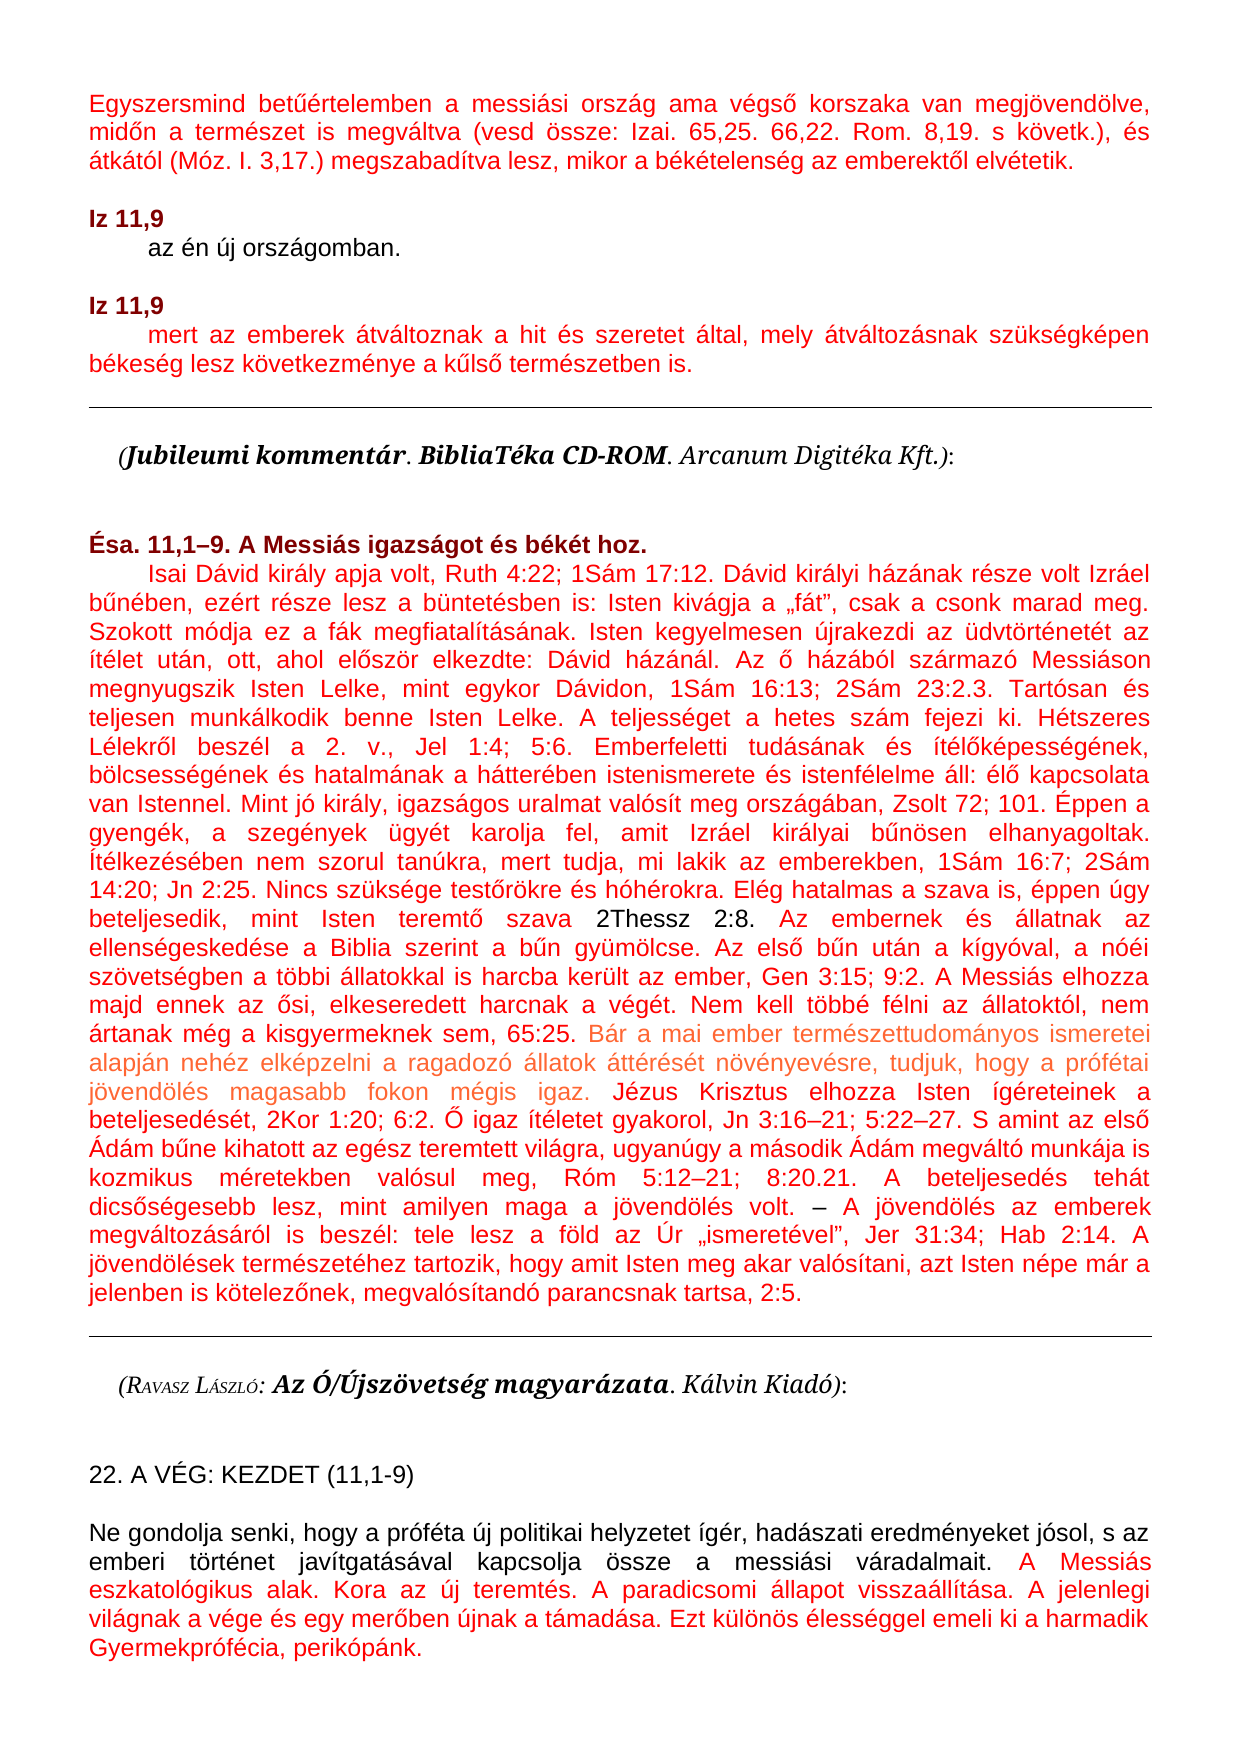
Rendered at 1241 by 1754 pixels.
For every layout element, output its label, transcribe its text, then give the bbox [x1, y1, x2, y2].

text (Jubileumi kommentár. BibliaTéka CD-ROM. Arcanum Digitéka Kft.): [88, 408, 1152, 501]
text mert az emberek átváltoznak a hit és szeretet által, mely átváltozásnak szükségképen békeség lesz következménye a kűlső természetben is. [88, 320, 1152, 377]
text az én új országomban. [88, 233, 1152, 262]
text Ésa. 11,1–9. A Messiás igazságot és békét hoz. [88, 530, 1152, 559]
text Iz 11,9 [88, 291, 1152, 320]
text Iz 11,9 [88, 204, 1152, 233]
text (Ravasz László: Az Ó/Újszövetség magyarázata. Kálvin Kiadó): [88, 1337, 1152, 1430]
text Egyszersmind betűértelemben a messiási ország ama végső korszaka van megjövendölve, midőn a természet is megváltva (vesd össze: Izai. 65,25. 66,22. Rom. 8,19. s követk.), és átkától (Móz. I. 3,17.) megszabadítva lesz, mikor a békételenség az emberektől elvétetik. [88, 88, 1152, 175]
text 22. A VÉG: KEZDET (11,1-9) [88, 1459, 1152, 1488]
text Isai Dávid király apja volt, Ruth 4:22; 1Sám 17:12. Dávid királyi házának része volt Izráel bűnében, ezért része lesz a büntetésben is: Isten kivágja a „fát”, csak a csonk marad meg. Szokott módja ez a fák megfiatalításának. Isten kegyelmesen újrakezdi az üdvtörténetét az ítélet után, ott, ahol először elkezdte: Dávid házánál. Az ő házából származó Messiáson megnyugszik Isten Lelke, mint egykor Dávidon, 1Sám 16:13; 2Sám 23:2.3. Tartósan és teljesen munkálkodik benne Isten Lelke. A teljességet a hetes szám fejezi ki. Hétszeres Lélekről beszél a 2. v., Jel 1:4; 5:6. Emberfeletti tudásának és ítélőképességének, bölcsességének és hatalmának a hátterében istenismerete és istenfélelme áll: élő kapcsolata van Istennel. Mint jó király, igazságos uralmat valósít meg országában, Zsolt 72; 101. Éppen a gyengék, a szegények ügyét karolja fel, amit Izráel királyai bűnösen elhanyagoltak. Ítélkezésében nem szorul tanúkra, mert tudja, mi lakik az emberekben, 1Sám 16:7; 2Sám 14:20; Jn 2:25. Nincs szüksége testőrökre és hóhérokra. Elég hatalmas a szava is, éppen úgy beteljesedik, mint Isten teremtő szava 2Thessz 2:8. Az embernek és állatnak az ellenségeskedése a Biblia szerint a bűn gyümölcse. Az első bűn után a kígyóval, a nóéi szövetségben a többi állatokkal is harcba került az ember, Gen 3:15; 9:2. A Messiás elhozza majd ennek az ősi, elkeseredett harcnak a végét. Nem kell többé félni az állatoktól, nem ártanak még a kisgyermeknek sem, 65:25. Bár a mai ember természettudományos ismeretei alapján nehéz elképzelni a ragadozó állatok áttérését növényevésre, tudjuk, hogy a prófétai jövendölés magasabb fokon mégis igaz. Jézus Krisztus elhozza Isten ígéreteinek a beteljesedését, 2Kor 1:20; 6:2. Ő igaz ítéletet gyakorol, Jn 3:16–21; 5:22–27. S amint az első Ádám bűne kihatott az egész teremtett világra, ugyanúgy a második Ádám megváltó munkája is kozmikus méretekben valósul meg, Róm 5:12–21; 8:20.21. A beteljesedés tehát dicsőségesebb lesz, mint amilyen maga a jövendölés volt. – A jövendölés az emberek megváltozásáról is beszél: tele lesz a föld az Úr „ismeretével”, Jer 31:34; Hab 2:14. A jövendölések természetéhez tartozik, hogy amit Isten meg akar valósítani, azt Isten népe már a jelenben is kötelezőnek, megvalósítandó parancsnak tartsa, 2:5. [88, 559, 1152, 1307]
text Ne gondolja senki, hogy a próféta új politikai helyzetet ígér, hadászati eredményeket jósol, s az emberi történet javítgatásával kapcsolja össze a messiási váradalmait. A Messiás eszkatológikus alak. Kora az új teremtés. A paradicsomi állapot visszaállítása. A jelenlegi világnak a vége és egy merőben újnak a támadása. Ezt különös élességgel emeli ki a harmadik Gyermekprófécia, perikópánk. [88, 1518, 1152, 1662]
